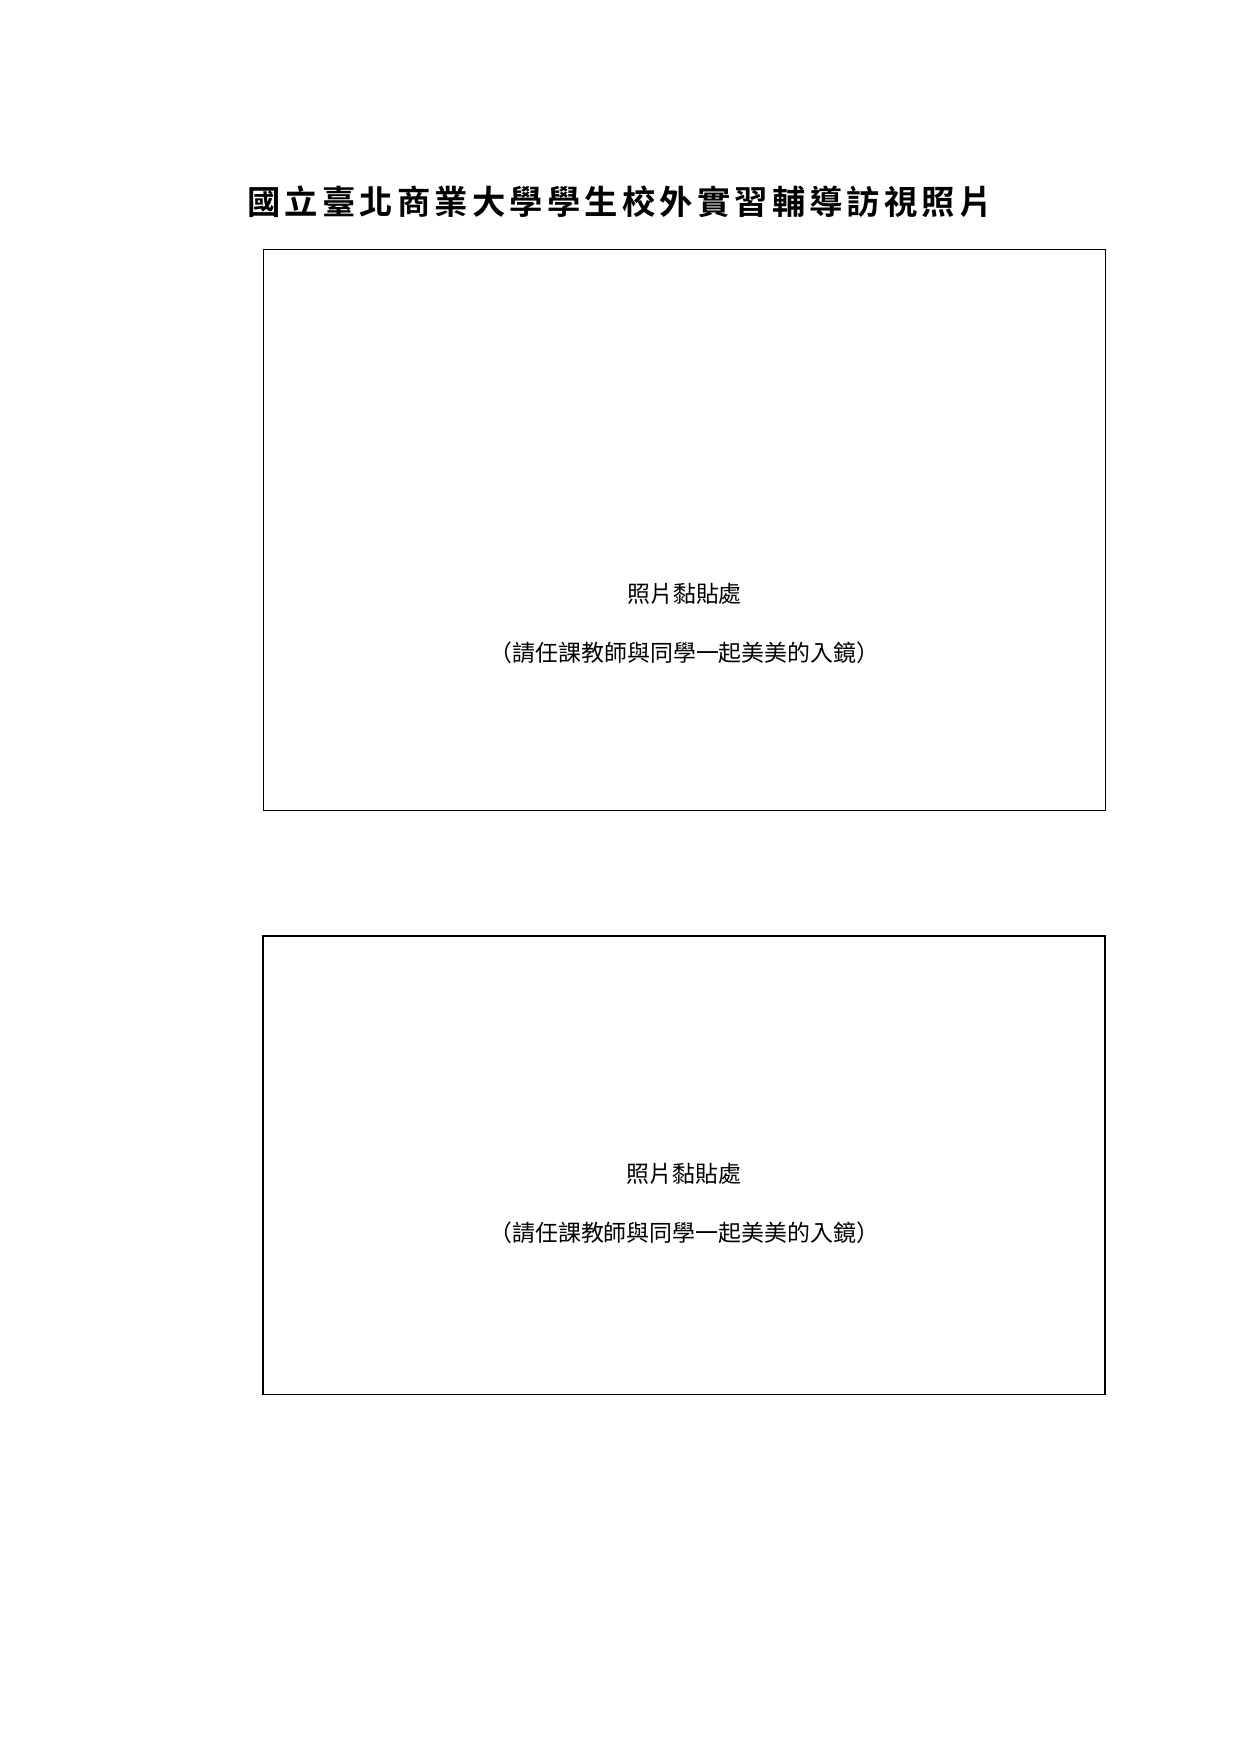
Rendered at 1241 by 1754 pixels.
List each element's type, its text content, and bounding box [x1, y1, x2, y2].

text （請任課教師與同學一起美美的入鏡） [278, 1215, 1089, 1248]
text （請任課教師與同學一起美美的入鏡） [279, 635, 1089, 668]
text 照片黏貼處 [278, 1156, 1089, 1189]
text 國立臺北商業大學學生校外實習輔導訪視照片 [187, 158, 1053, 221]
text 照片黏貼處 [279, 576, 1089, 609]
